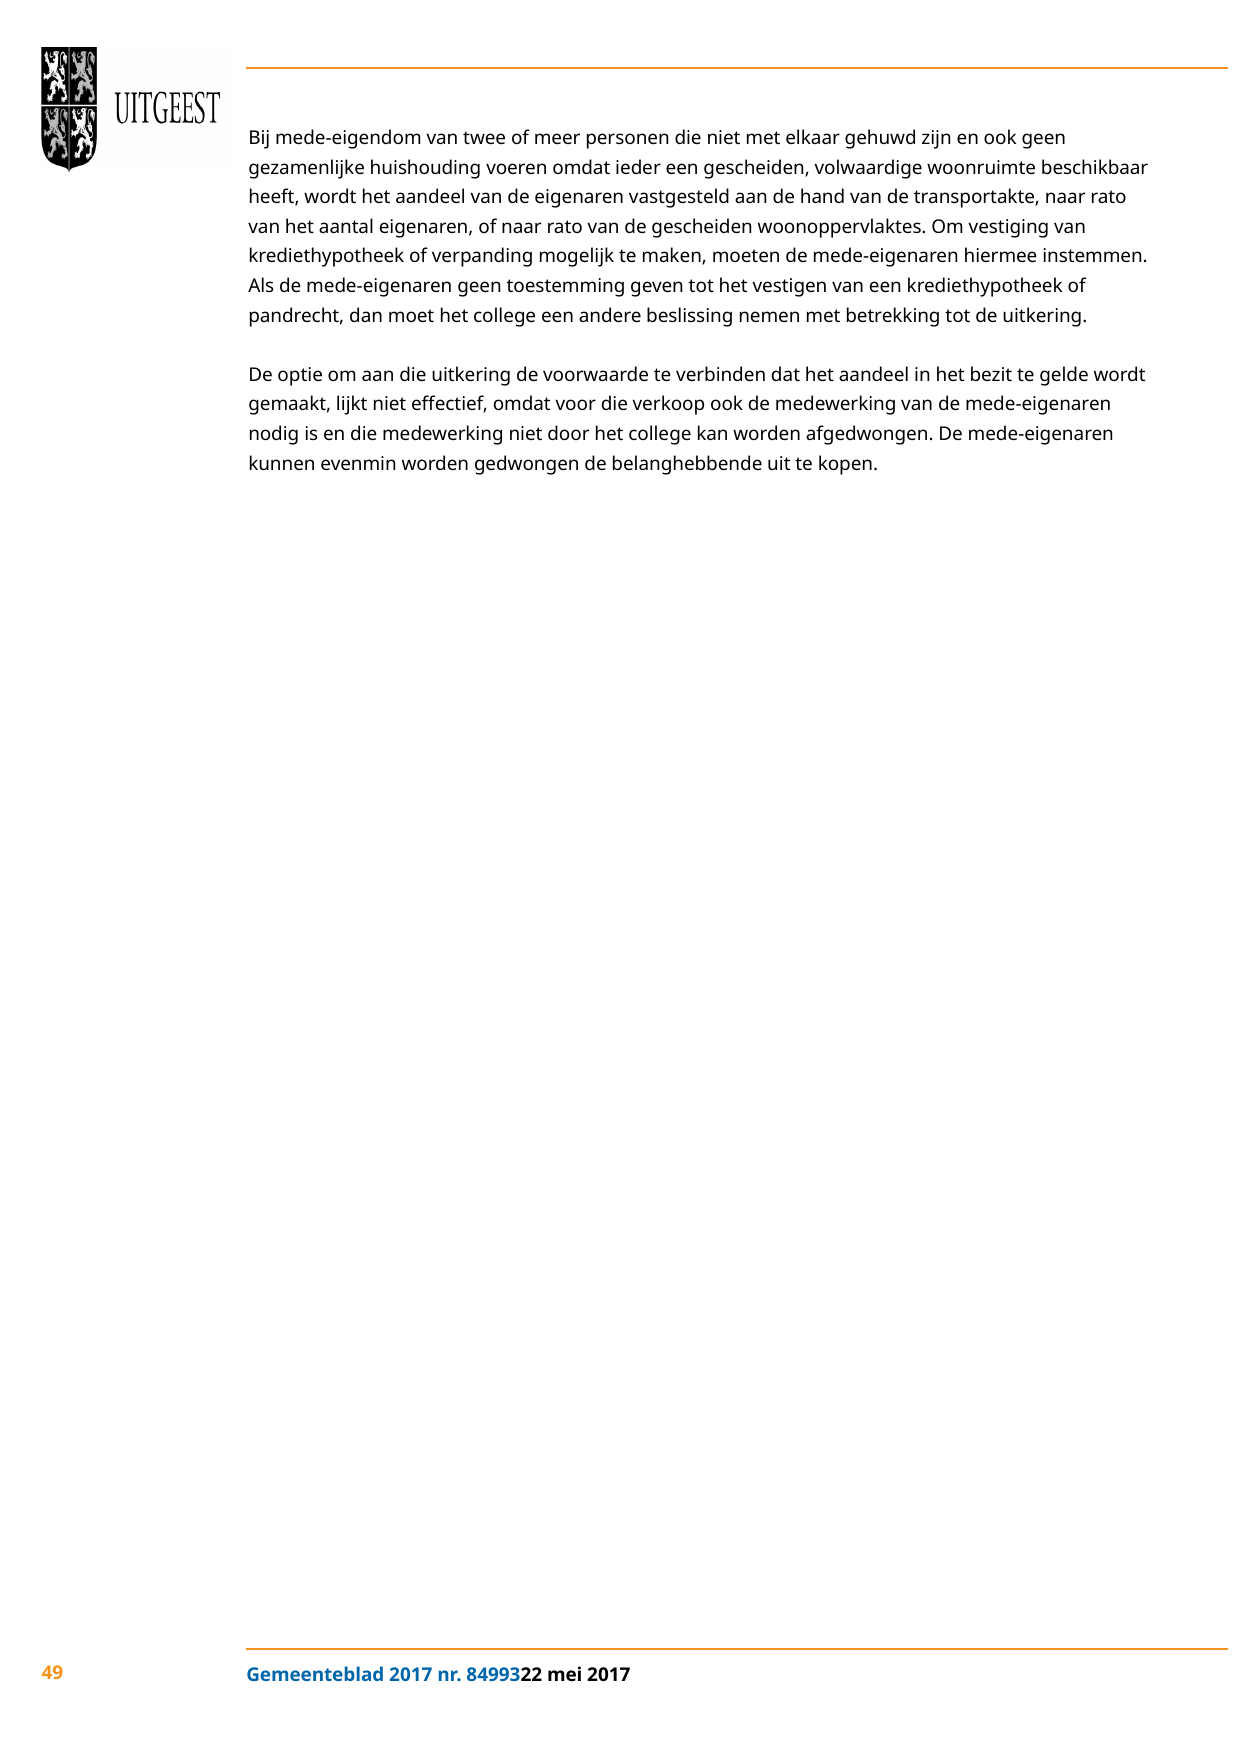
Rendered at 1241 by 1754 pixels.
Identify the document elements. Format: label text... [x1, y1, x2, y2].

text Bij mede-eigendom van twee of meer personen die niet met elkaar gehuwd zijn en ook geen gezamenlijke huishouding voeren omdat ieder een gescheiden, volwaardige woonruimte beschikbaar heeft, wordt het aandeel van de eigenaren vastgesteld aan de hand van de transportakte, naar rato van het aantal eigenaren, of naar rato van de gescheiden woonoppervlaktes. Om vestiging van krediethypotheek of verpanding mogelijk te maken, moeten de mede-eigenaren hiermee instemmen. Als de mede-eigenaren geen toestemming geven tot het vestigen van een krediethypotheek of pandrecht, dan moet het college een andere beslissing nemen met betrekking tot de uitkering. [248, 124, 1152, 328]
picture [41, 47, 231, 172]
text De optie om aan die uitkering de voorwaarde te verbinden dat het aandeel in het bezit te gelde wordt gemaakt, lijkt niet effectief, omdat voor die verkoop ook de medewerking van de mede-eigenaren nodig is en die medewerking niet door het college kan worden afgedwongen. De mede-eigenaren kunnen evenmin worden gedwongen de belanghebbende uit te kopen. [248, 361, 1152, 476]
